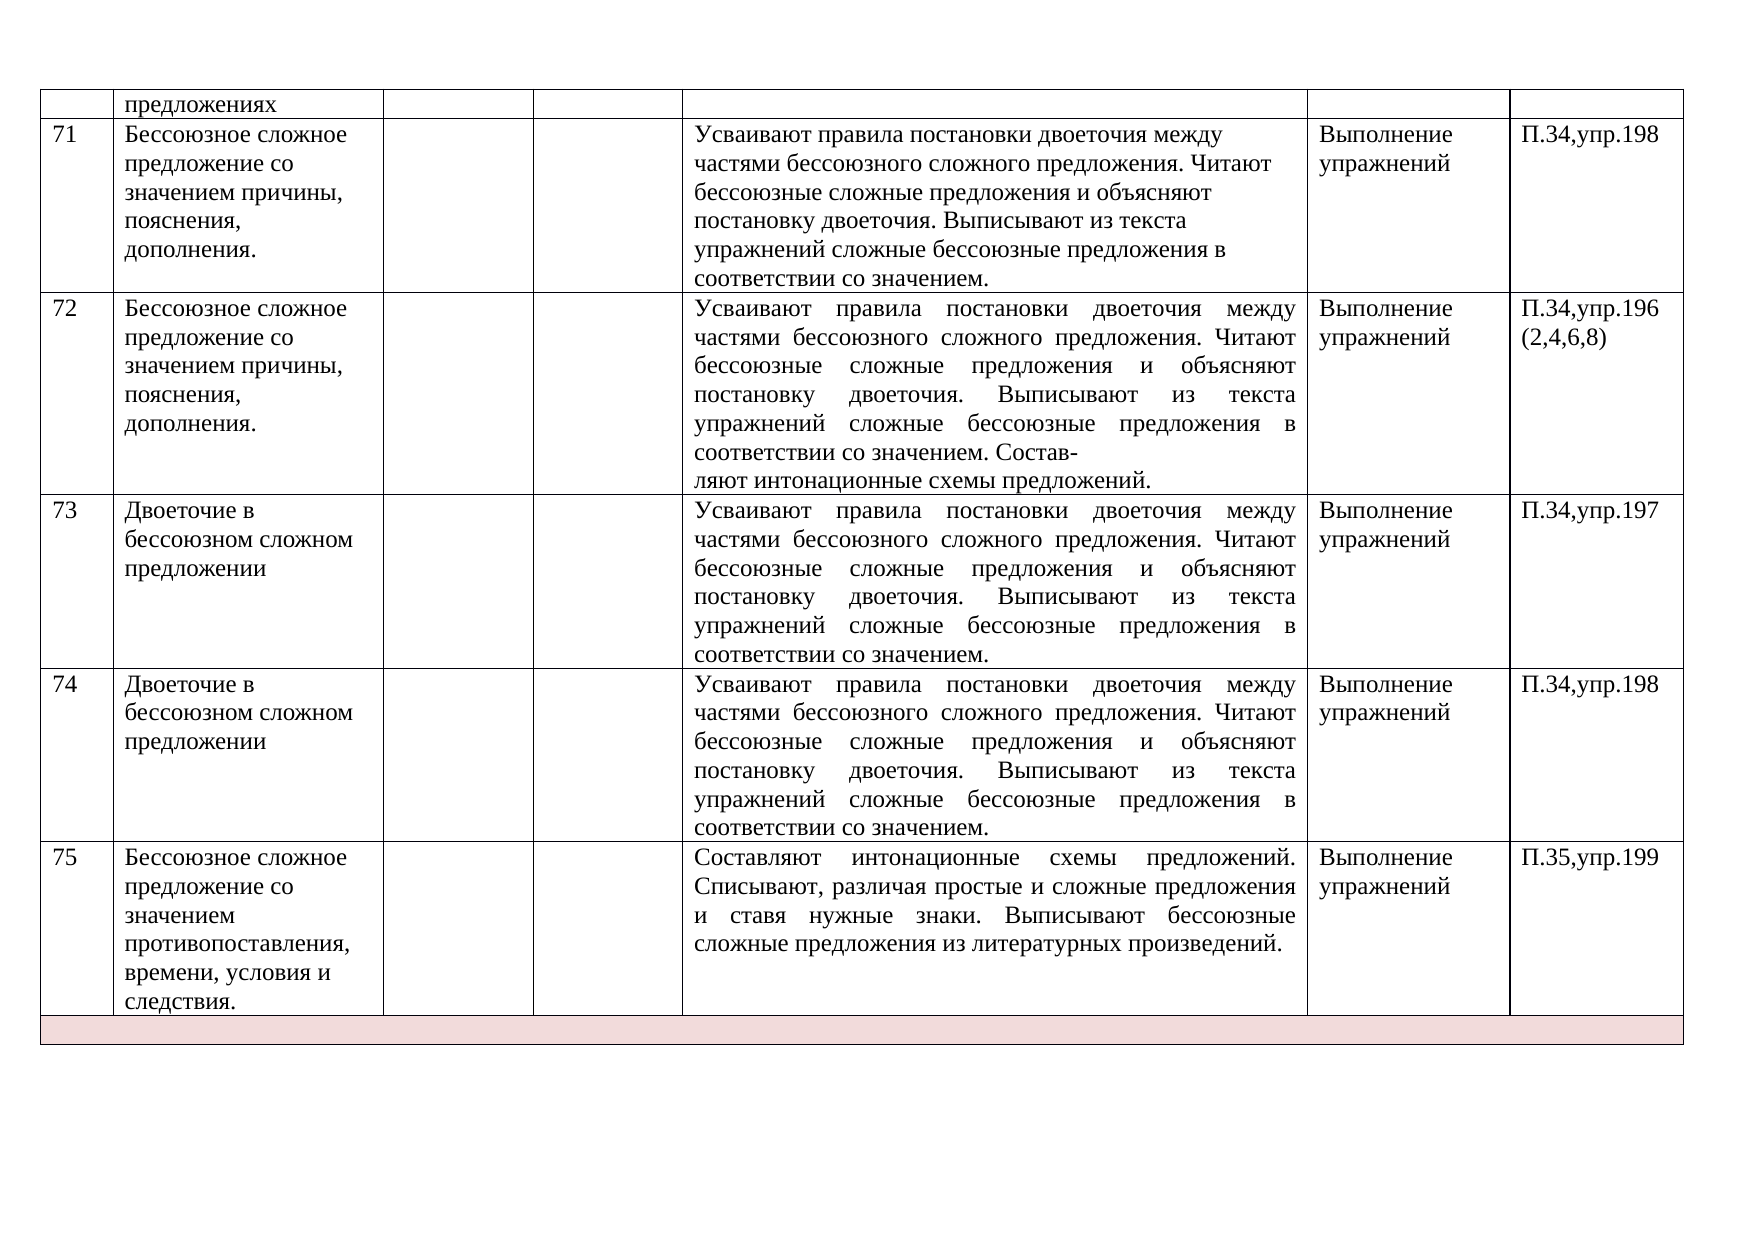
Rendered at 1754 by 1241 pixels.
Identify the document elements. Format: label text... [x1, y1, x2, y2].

table_cell П.34,упр.198 [1511, 669, 1683, 841]
table_cell Выполнение упражнений [1308, 669, 1509, 841]
table_cell [384, 495, 533, 668]
table_cell П.34,упр.196 (2,4,6,8) [1511, 293, 1683, 494]
table_cell [1689, 89, 1693, 118]
table_cell [1308, 90, 1509, 118]
table_cell [534, 842, 682, 1015]
table_cell [1693, 1015, 1699, 1044]
table_cell [1684, 1015, 1688, 1044]
table_cell Двоеточие в бессоюзном сложном предложении [114, 495, 383, 668]
table_cell 71 [41, 119, 113, 292]
table_cell Выполнение упражнений [1308, 119, 1509, 292]
table_cell [1689, 118, 1693, 292]
table_cell Усваивают правила постановки двоеточия между частями бессоюзного сложного предложения. Читают бессоюзные сложные предложения и объясняют постановку двоеточия. Выписывают из текста упражнений сложные бессоюзные предложения в соответствии со значением. [683, 119, 1307, 292]
table_cell [41, 90, 113, 118]
table_cell Составляют интонационные схемы предложений. Списывают, различая простые и сложные предложения и ставя нужные знаки. Выписывают бессоюзные сложные предложения из литературных произведений. [683, 842, 1307, 1015]
table_cell П.34,упр.197 [1511, 495, 1683, 668]
table_cell [1689, 841, 1693, 1015]
table_cell [534, 293, 682, 494]
table_cell Усваивают правила постановки двоеточия между частями бессоюзного сложного предложения. Читают бессоюзные сложные предложения и объясняют постановку двоеточия. Выписывают из текста упражнений сложные бессоюзные предложения в соответствии со значением. Состав- ляют интонационные схемы предложений. [683, 293, 1307, 494]
table_cell [41, 1016, 1683, 1044]
table_cell [1693, 292, 1699, 494]
table_cell [384, 90, 533, 118]
table_cell [1684, 668, 1688, 841]
table_cell Бессоюзное сложное предложение со значением причины, пояснения, дополнения. [114, 119, 383, 292]
table_cell Бессоюзное сложное предложение со значением причины, пояснения, дополнения. [114, 293, 383, 494]
table_cell [384, 293, 533, 494]
table_cell [1684, 494, 1688, 668]
table_cell [1684, 89, 1688, 118]
table_cell [1689, 494, 1693, 668]
table_cell [1693, 841, 1699, 1015]
table_cell [1684, 118, 1688, 292]
table_cell [1693, 89, 1699, 118]
table_cell [1693, 668, 1699, 841]
table_cell [384, 842, 533, 1015]
table_cell [1684, 841, 1688, 1015]
table_cell [1689, 292, 1693, 494]
table_cell Выполнение упражнений [1308, 842, 1509, 1015]
table_cell [384, 119, 533, 292]
table_cell П.34,упр.198 [1511, 119, 1683, 292]
table_cell предложениях [114, 90, 383, 118]
table_cell [534, 495, 682, 668]
table_cell [1689, 668, 1693, 841]
table_cell [534, 90, 682, 118]
table_cell [683, 90, 1307, 118]
table_cell [1689, 1015, 1693, 1044]
table_cell [1693, 118, 1699, 292]
table_cell 72 [41, 293, 113, 494]
table_cell Бессоюзное сложное предложение со значением противопоставления, времени, условия и следствия. [114, 842, 383, 1015]
table_cell 73 [41, 495, 113, 668]
table_cell Выполнение упражнений [1308, 495, 1509, 668]
table_cell 74 [41, 669, 113, 841]
table_cell Усваивают правила постановки двоеточия между частями бессоюзного сложного предложения. Читают бессоюзные сложные предложения и объясняют постановку двоеточия. Выписывают из текста упражнений сложные бессоюзные предложения в соответствии со значением. [683, 669, 1307, 841]
table_cell Выполнение упражнений [1308, 293, 1509, 494]
table_cell [384, 669, 533, 841]
table_cell 75 [41, 842, 113, 1015]
table_cell [1511, 90, 1683, 118]
table_cell [534, 669, 682, 841]
table_cell Двоеточие в бессоюзном сложном предложении [114, 669, 383, 841]
table_cell [1693, 494, 1699, 668]
table_cell Усваивают правила постановки двоеточия между частями бессоюзного сложного предложения. Читают бессоюзные сложные предложения и объясняют постановку двоеточия. Выписывают из текста упражнений сложные бессоюзные предложения в соответствии со значением. [683, 495, 1307, 668]
table_cell [534, 119, 682, 292]
table_cell П.35,упр.199 [1511, 842, 1683, 1015]
table_cell [1684, 292, 1688, 494]
